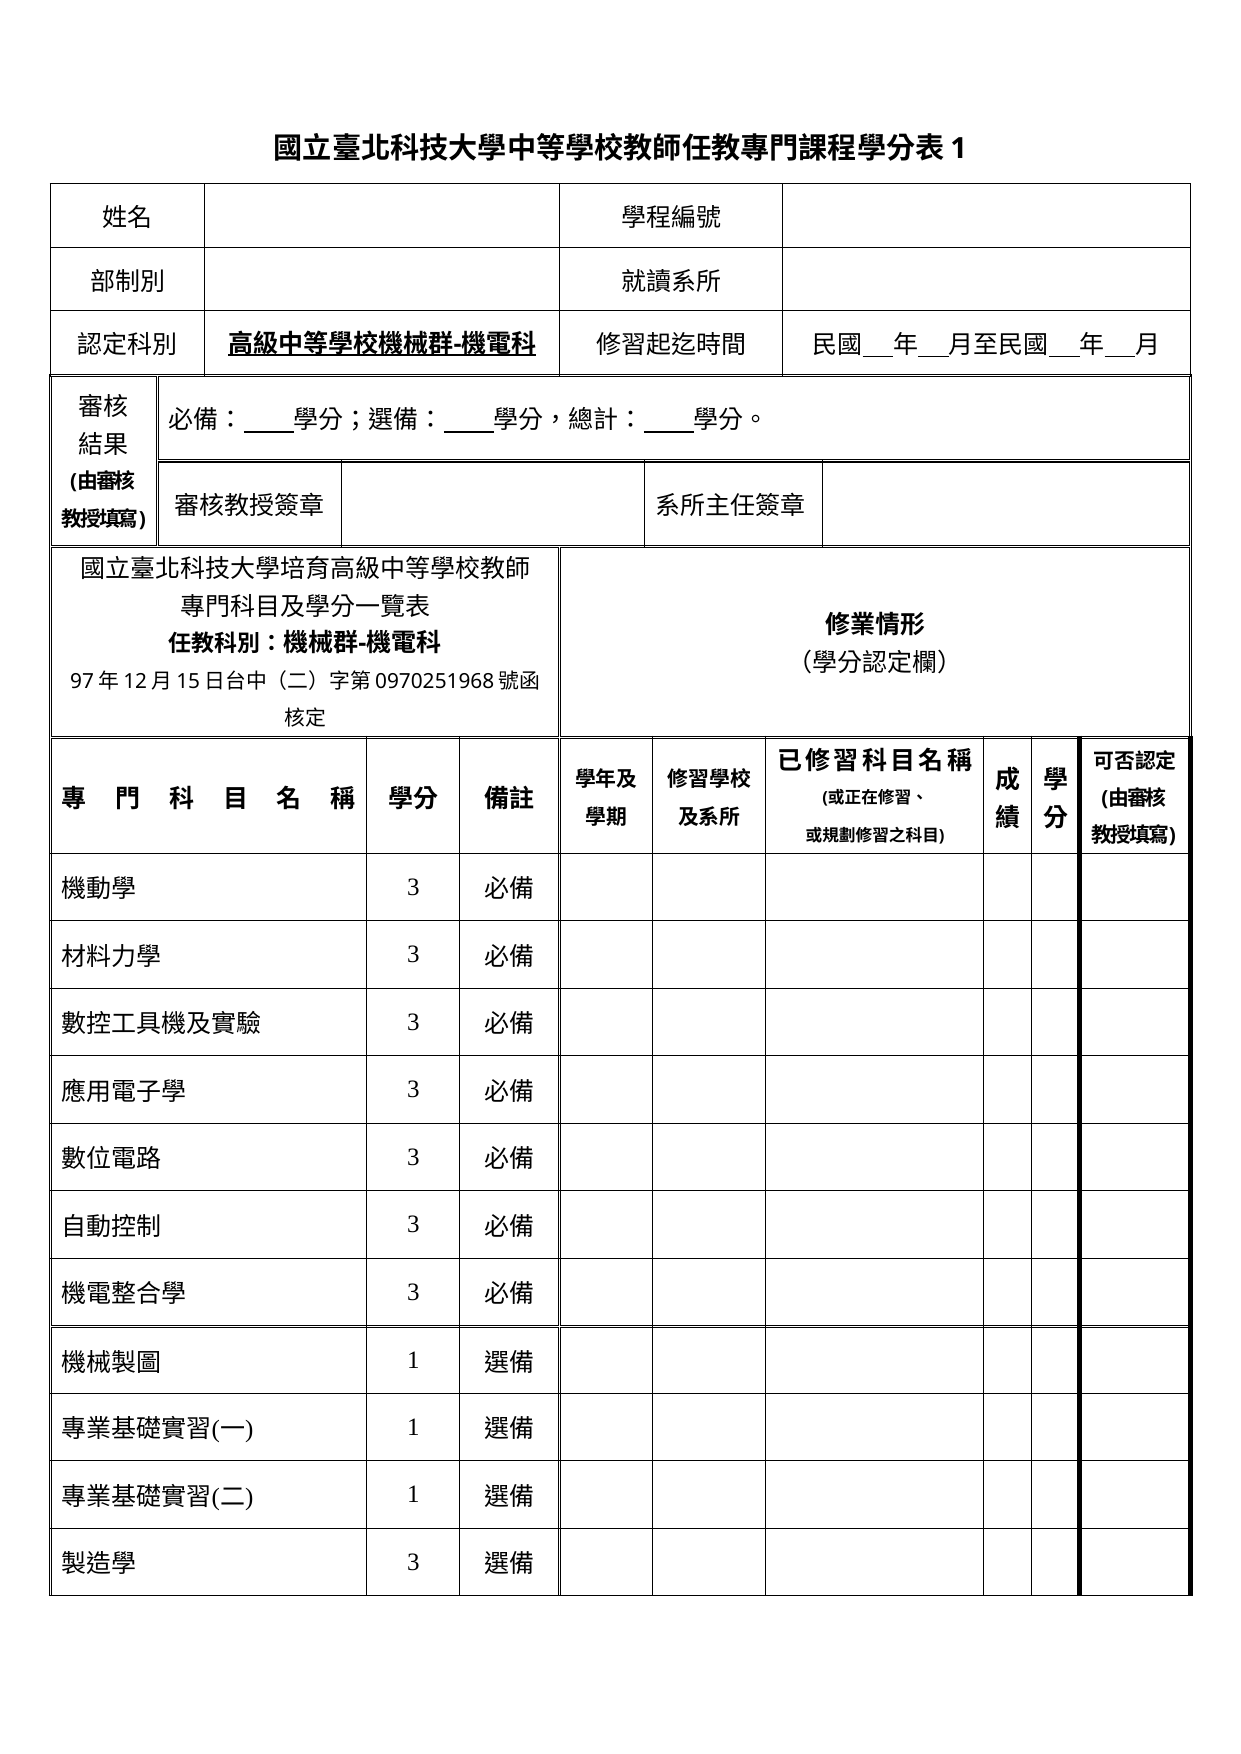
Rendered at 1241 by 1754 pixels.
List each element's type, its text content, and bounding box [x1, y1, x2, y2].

table_cell [1032, 1056, 1077, 1123]
table_cell 數控工具機及實驗 [52, 989, 366, 1055]
table_cell [984, 1191, 1031, 1258]
table_cell 1 [367, 1328, 459, 1393]
table_cell [561, 1191, 652, 1258]
table_cell 認定科別 [51, 311, 204, 374]
table_cell 專門科目名稱 [52, 739, 366, 853]
table_cell [1082, 921, 1188, 988]
table_cell [1082, 1328, 1188, 1393]
table_cell 部制別 [51, 248, 204, 310]
table_cell [561, 1124, 652, 1190]
table_cell 自動控制 [52, 1191, 366, 1258]
table_cell [1082, 1529, 1188, 1595]
table_cell [561, 989, 652, 1055]
table_cell 必備 [460, 989, 558, 1055]
table_cell 高級中等學校機械群-機電科 [205, 311, 559, 374]
table_cell [653, 1124, 765, 1190]
table_cell [1082, 1124, 1188, 1190]
table_header 學程編號 [560, 184, 782, 247]
table_cell 製造學 [52, 1529, 366, 1595]
table_cell 已修習科目名稱 (或正在修習、 或規劃修習之科目) [766, 739, 983, 853]
table_cell [984, 1056, 1031, 1123]
table_header 姓名 [51, 184, 204, 247]
table_cell [653, 1191, 765, 1258]
table_header [205, 184, 559, 247]
table_cell 3 [367, 989, 459, 1055]
table_cell 專業基礎實習(一) [52, 1394, 366, 1460]
table_cell [561, 1328, 652, 1393]
table_cell 3 [367, 1124, 459, 1190]
table_cell 修習起迄時間 [560, 311, 782, 374]
table_cell [766, 921, 983, 988]
table_cell 必備 [460, 1124, 558, 1190]
table_cell [1082, 1259, 1188, 1325]
table_cell [984, 1529, 1031, 1595]
table_cell [984, 1394, 1031, 1460]
table_cell [653, 1056, 765, 1123]
table_cell 材料力學 [52, 921, 366, 988]
table_cell 修習學校及系所 [653, 739, 765, 853]
table_cell 必備 [460, 1259, 558, 1325]
table_cell [561, 921, 652, 988]
table_cell 必備 [460, 1191, 558, 1258]
table_cell [1082, 989, 1188, 1055]
table_cell 3 [367, 854, 459, 920]
table_cell [766, 989, 983, 1055]
table_cell 修業情形 （學分認定欄） [561, 548, 1189, 736]
table_cell 國立臺北科技大學培育高級中等學校教師 專門科目及學分一覽表 任教科別：機械群-機電科 97年12月15日台中（二）字第0970251968號函核定 [52, 548, 558, 736]
table_cell [1032, 1529, 1077, 1595]
table_cell 3 [367, 1191, 459, 1258]
table_cell [1032, 1461, 1077, 1528]
table_cell [561, 1394, 652, 1460]
table_cell [984, 921, 1031, 988]
table_cell [653, 1529, 765, 1595]
table_cell [1082, 1191, 1188, 1258]
table_cell [984, 1328, 1031, 1393]
table_cell [984, 1259, 1031, 1325]
table_cell [561, 854, 652, 920]
table_cell [1032, 854, 1077, 920]
table_cell 選備 [460, 1328, 558, 1393]
table_cell 必備 [460, 921, 558, 988]
table_cell [1082, 1056, 1188, 1123]
table_cell [783, 248, 1190, 310]
table_cell [1032, 1394, 1077, 1460]
table_cell [1032, 1191, 1077, 1258]
table_cell 成績 [984, 739, 1031, 853]
table_cell [984, 854, 1031, 920]
table_cell 機電整合學 [52, 1259, 366, 1325]
table_cell [653, 1461, 765, 1528]
table_cell 系所主任簽章 [645, 463, 822, 545]
table_cell [766, 1394, 983, 1460]
table_cell 備註 [460, 739, 558, 853]
table_cell 必備 [460, 854, 558, 920]
table_cell 數位電路 [52, 1124, 366, 1190]
table_cell [1032, 921, 1077, 988]
table_cell [653, 1394, 765, 1460]
table_cell 學分 [367, 739, 459, 853]
table_cell [823, 463, 1189, 545]
table_cell 選備 [460, 1394, 558, 1460]
table_cell [766, 1461, 983, 1528]
table_header [783, 184, 1190, 247]
table_cell [653, 1259, 765, 1325]
table_cell 選備 [460, 1529, 558, 1595]
table_cell 3 [367, 921, 459, 988]
table_cell [766, 854, 983, 920]
table_cell [984, 1124, 1031, 1190]
table_cell [766, 1191, 983, 1258]
table_cell 民國 年 月至民國 年 月 [783, 311, 1190, 374]
table_cell 學分 [1032, 739, 1077, 853]
table_cell [342, 463, 644, 545]
table_cell 3 [367, 1259, 459, 1325]
table_cell [766, 1124, 983, 1190]
table_cell [766, 1529, 983, 1595]
table_cell [1032, 1259, 1077, 1325]
table_cell [205, 248, 559, 310]
table_cell 機械製圖 [52, 1328, 366, 1393]
table_cell [1082, 854, 1188, 920]
table_cell 1 [367, 1394, 459, 1460]
table_cell [653, 854, 765, 920]
table_cell [561, 1259, 652, 1325]
table_cell [1032, 1124, 1077, 1190]
table_cell 就讀系所 [560, 248, 782, 310]
table_cell 必備： 學分；選備： 學分，總計： 學分。 [159, 377, 1189, 459]
table_cell 可否認定(由審核 教授填寫) [1082, 739, 1188, 853]
table_cell [653, 1328, 765, 1393]
table_cell 1 [367, 1461, 459, 1528]
table_cell [766, 1259, 983, 1325]
table_cell 審核教授簽章 [159, 463, 341, 545]
table_cell 審核 結果 (由審核 教授填寫) [52, 377, 156, 545]
table_cell 應用電子學 [52, 1056, 366, 1123]
table_cell [653, 921, 765, 988]
table_cell [561, 1461, 652, 1528]
text 國立臺北科技大學中等學校教師任教專門課程學分表1 [89, 108, 1152, 183]
table_cell 學年及學期 [561, 739, 652, 853]
table_cell [984, 989, 1031, 1055]
table_cell [1032, 989, 1077, 1055]
table_cell [653, 989, 765, 1055]
table_cell 專業基礎實習(二) [52, 1461, 366, 1528]
table_cell 必備 [460, 1056, 558, 1123]
table_cell [984, 1461, 1031, 1528]
table_cell [1082, 1394, 1188, 1460]
table_cell 3 [367, 1056, 459, 1123]
table_cell [561, 1529, 652, 1595]
table_cell 機動學 [52, 854, 366, 920]
table_cell [1082, 1461, 1188, 1528]
table_cell [766, 1328, 983, 1393]
table_cell [766, 1056, 983, 1123]
table_cell [1032, 1328, 1077, 1393]
table_cell 選備 [460, 1461, 558, 1528]
table_cell 3 [367, 1529, 459, 1595]
table_cell [561, 1056, 652, 1123]
